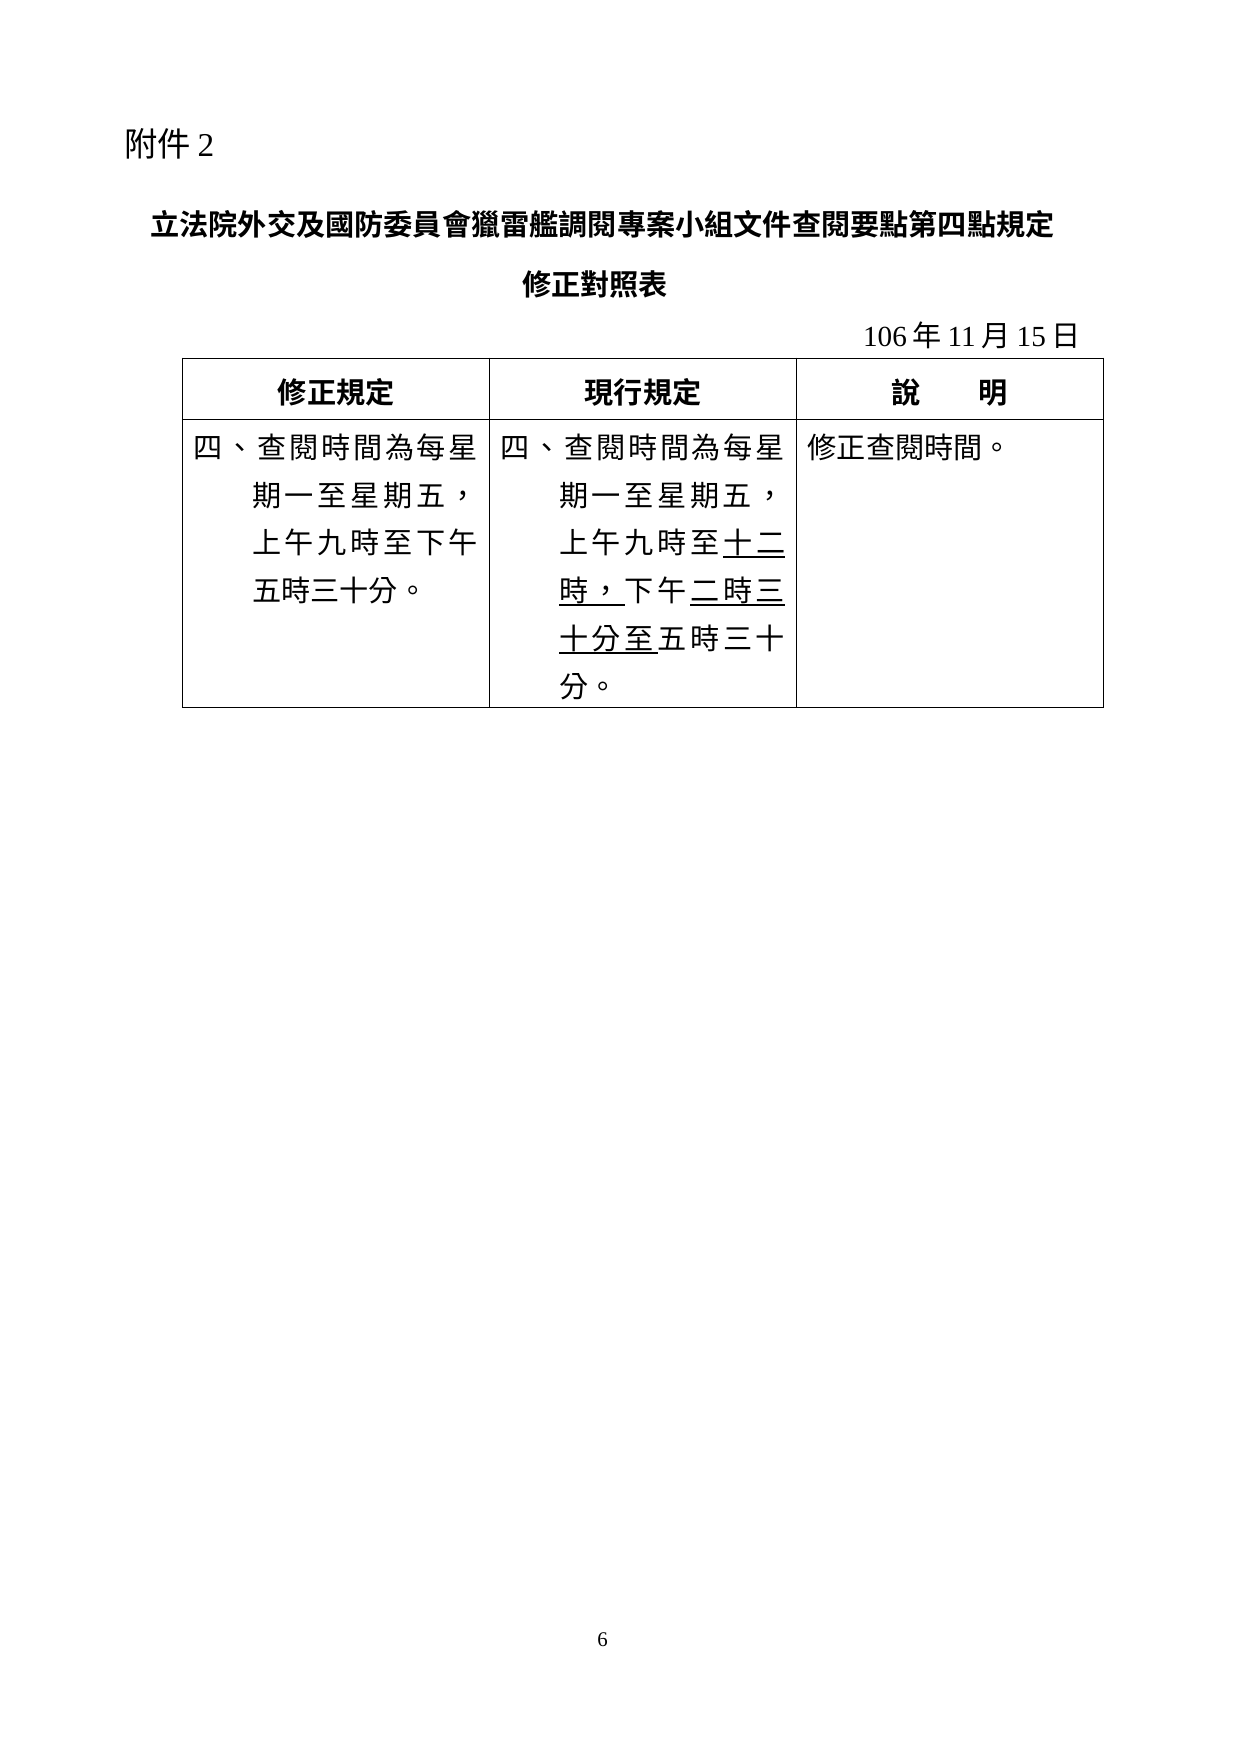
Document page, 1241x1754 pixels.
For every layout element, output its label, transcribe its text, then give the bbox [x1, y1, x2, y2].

text 立法院外交及國防委員會獵雷艦調閱專案小組文件查閱要點第四點規定 [124, 187, 1081, 247]
table_header 修正規定 [183, 359, 489, 419]
text 106年11月15日 [124, 308, 1081, 356]
table_cell 四、查閱時間為每星期一至星期五，上午九時至十二時，下午二時三十分至五時三十分。 [490, 420, 796, 707]
text 附件2 [124, 108, 1081, 168]
table_header 說 明 [797, 359, 1103, 419]
table_cell 四、查閱時間為每星期一至星期五，上午九時至下午五時三十分。 [183, 420, 489, 707]
table_header 現行規定 [490, 359, 796, 419]
text 修正對照表 [124, 247, 1081, 308]
table_cell 修正查閱時間。 [797, 420, 1103, 707]
